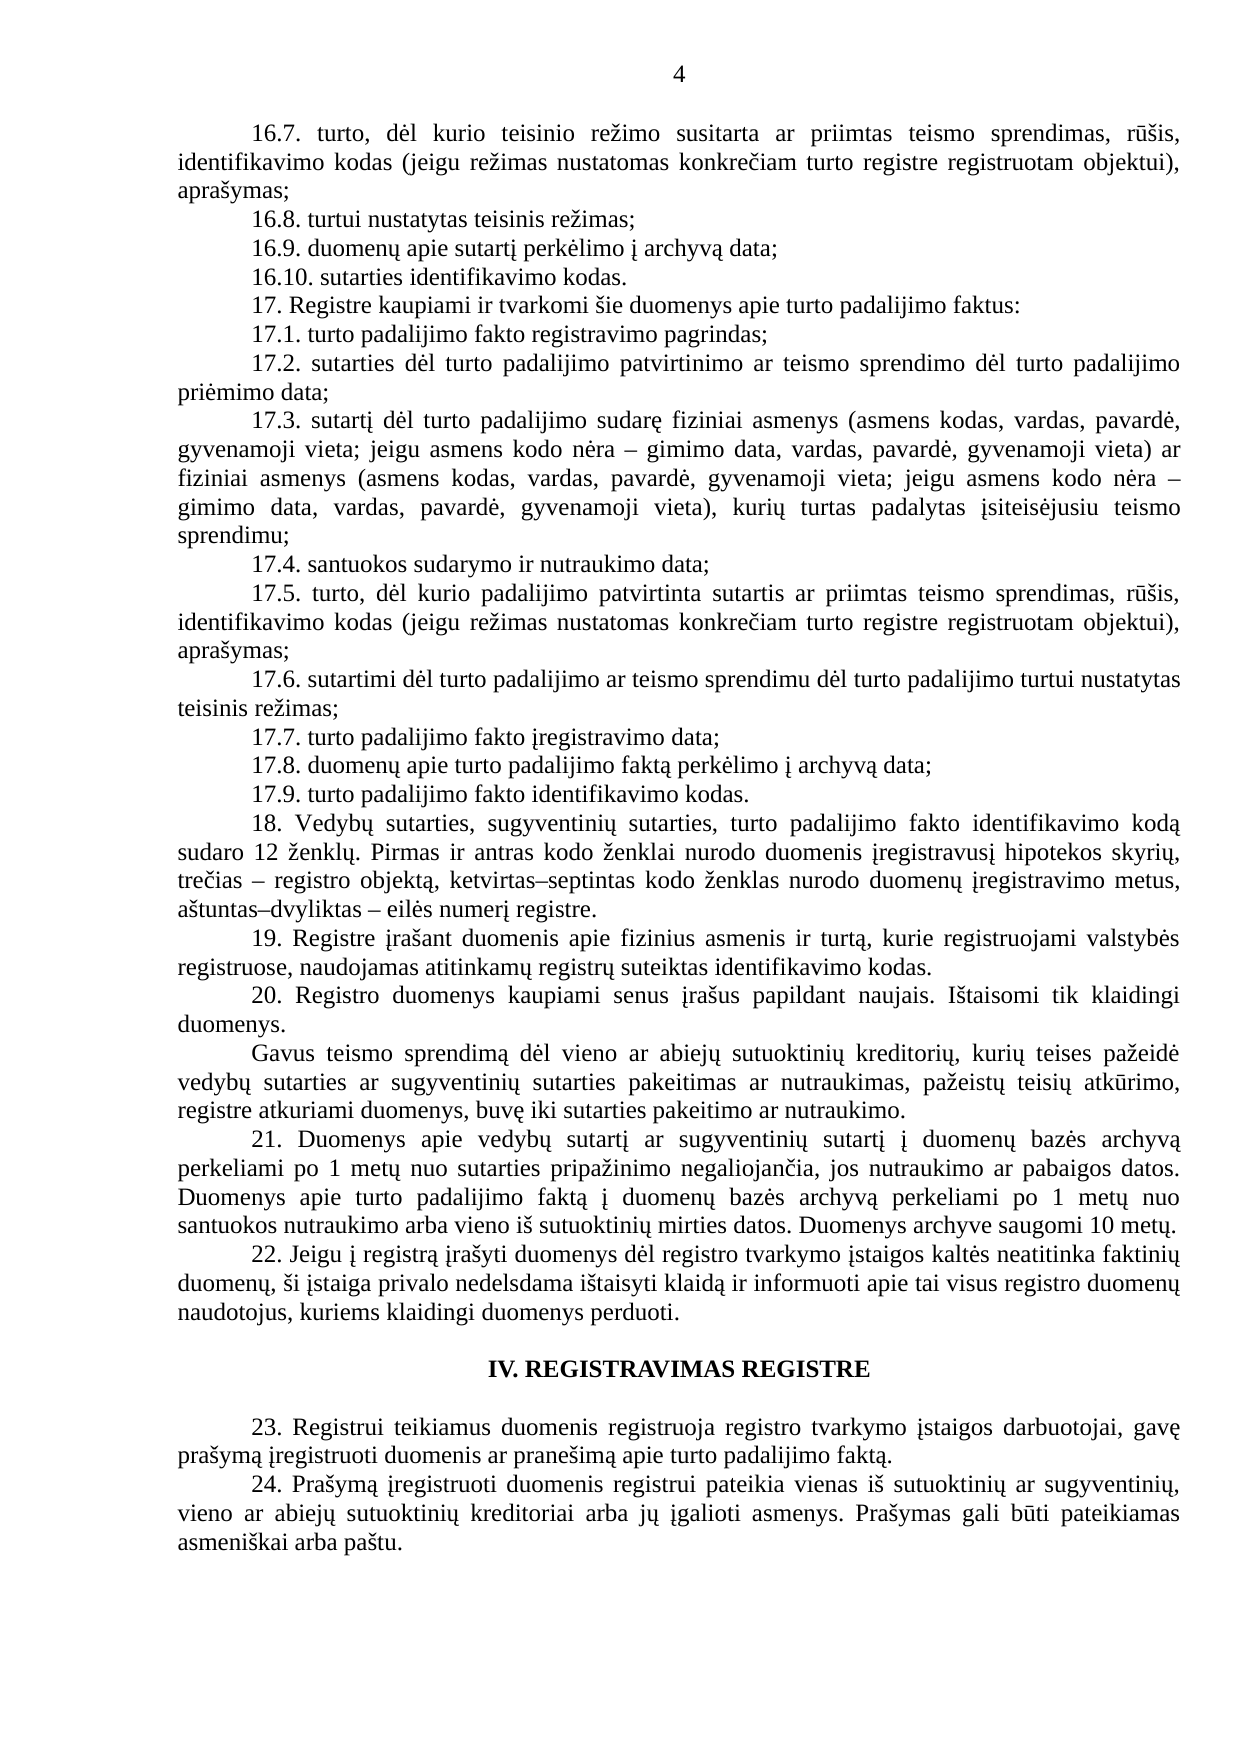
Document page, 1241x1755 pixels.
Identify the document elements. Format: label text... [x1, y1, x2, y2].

text 17.3. sutartį dėl turto padalijimo sudarę fiziniai asmenys (asmens kodas, vardas, pavardė, gyvenamoji vieta; jeigu asmens kodo nėra – gimimo data, vardas, pavardė, gyvenamoji vieta) ar fiziniai asmenys (asmens kodas, vardas, pavardė, gyvenamoji vieta; jeigu asmens kodo nėra – gimimo data, vardas, pavardė, gyvenamoji vieta), kurių turtas padalytas įsiteisėjusiu teismo sprendimu; [177, 406, 1181, 549]
text 17.2. sutarties dėl turto padalijimo patvirtinimo ar teismo sprendimo dėl turto padalijimo priėmimo data; [177, 348, 1181, 406]
text 16.9. duomenų apie sutartį perkėlimo į archyvą data; [177, 233, 1181, 262]
text 17.5. turto, dėl kurio padalijimo patvirtinta sutartis ar priimtas teismo sprendimas, rūšis, identifikavimo kodas (jeigu režimas nustatomas konkrečiam turto registre registruotam objektui), aprašymas; [177, 578, 1181, 664]
text 16.8. turtui nustatytas teisinis režimas; [177, 204, 1181, 233]
text 22. Jeigu į registrą įrašyti duomenys dėl registro tvarkymo įstaigos kaltės neatitinka faktinių duomenų, ši įstaiga privalo nedelsdama ištaisyti klaidą ir informuoti apie tai visus registro duomenų naudotojus, kuriems klaidingi duomenys perduoti. [177, 1239, 1181, 1326]
text 19. Registre įrašant duomenis apie fizinius asmenis ir turtą, kurie registruojami valstybės registruose, naudojamas atitinkamų registrų suteiktas identifikavimo kodas. [177, 923, 1181, 981]
text 17. Registre kaupiami ir tvarkomi šie duomenys apie turto padalijimo faktus: [177, 291, 1181, 319]
text 17.9. turto padalijimo fakto identifikavimo kodas. [177, 779, 1181, 808]
text 20. Registro duomenys kaupiami senus įrašus papildant naujais. Ištaisomi tik klaidingi duomenys. [177, 981, 1181, 1038]
text 16.10. sutarties identifikavimo kodas. [177, 262, 1181, 291]
text 17.7. turto padalijimo fakto įregistravimo data; [177, 722, 1181, 751]
text 17.8. duomenų apie turto padalijimo faktą perkėlimo į archyvą data; [177, 751, 1181, 779]
text IV. REGISTRAVIMAS REGISTRE [177, 1354, 1181, 1383]
text 17.4. santuokos sudarymo ir nutraukimo data; [177, 549, 1181, 578]
text 24. Prašymą įregistruoti duomenis registrui pateikia vienas iš sutuoktinių ar sugyventinių, vieno ar abiejų sutuoktinių kreditoriai arba jų įgalioti asmenys. Prašymas gali būti pateikiamas asmeniškai arba paštu. [177, 1469, 1181, 1556]
text 17.1. turto padalijimo fakto registravimo pagrindas; [177, 319, 1181, 348]
text 18. Vedybų sutarties, sugyventinių sutarties, turto padalijimo fakto identifikavimo kodą sudaro 12 ženklų. Pirmas ir antras kodo ženklai nurodo duomenis įregistravusį hipotekos skyrių, trečias – registro objektą, ketvirtas–septintas kodo ženklas nurodo duomenų įregistravimo metus, aštuntas–dvyliktas – eilės numerį registre. [177, 808, 1181, 923]
text 23. Registrui teikiamus duomenis registruoja registro tvarkymo įstaigos darbuotojai, gavę prašymą įregistruoti duomenis ar pranešimą apie turto padalijimo faktą. [177, 1412, 1181, 1469]
text 16.7. turto, dėl kurio teisinio režimo susitarta ar priimtas teismo sprendimas, rūšis, identifikavimo kodas (jeigu režimas nustatomas konkrečiam turto registre registruotam objektui), aprašymas; [177, 118, 1181, 204]
text Gavus teismo sprendimą dėl vieno ar abiejų sutuoktinių kreditorių, kurių teises pažeidė vedybų sutarties ar sugyventinių sutarties pakeitimas ar nutraukimas, pažeistų teisių atkūrimo, registre atkuriami duomenys, buvę iki sutarties pakeitimo ar nutraukimo. [177, 1038, 1181, 1124]
text 21. Duomenys apie vedybų sutartį ar sugyventinių sutartį į duomenų bazės archyvą perkeliami po 1 metų nuo sutarties pripažinimo negaliojančia, jos nutraukimo ar pabaigos datos. Duomenys apie turto padalijimo faktą į duomenų bazės archyvą perkeliami po 1 metų nuo santuokos nutraukimo arba vieno iš sutuoktinių mirties datos. Duomenys archyve saugomi 10 metų. [177, 1124, 1181, 1239]
text 17.6. sutartimi dėl turto padalijimo ar teismo sprendimu dėl turto padalijimo turtui nustatytas teisinis režimas; [177, 664, 1181, 722]
